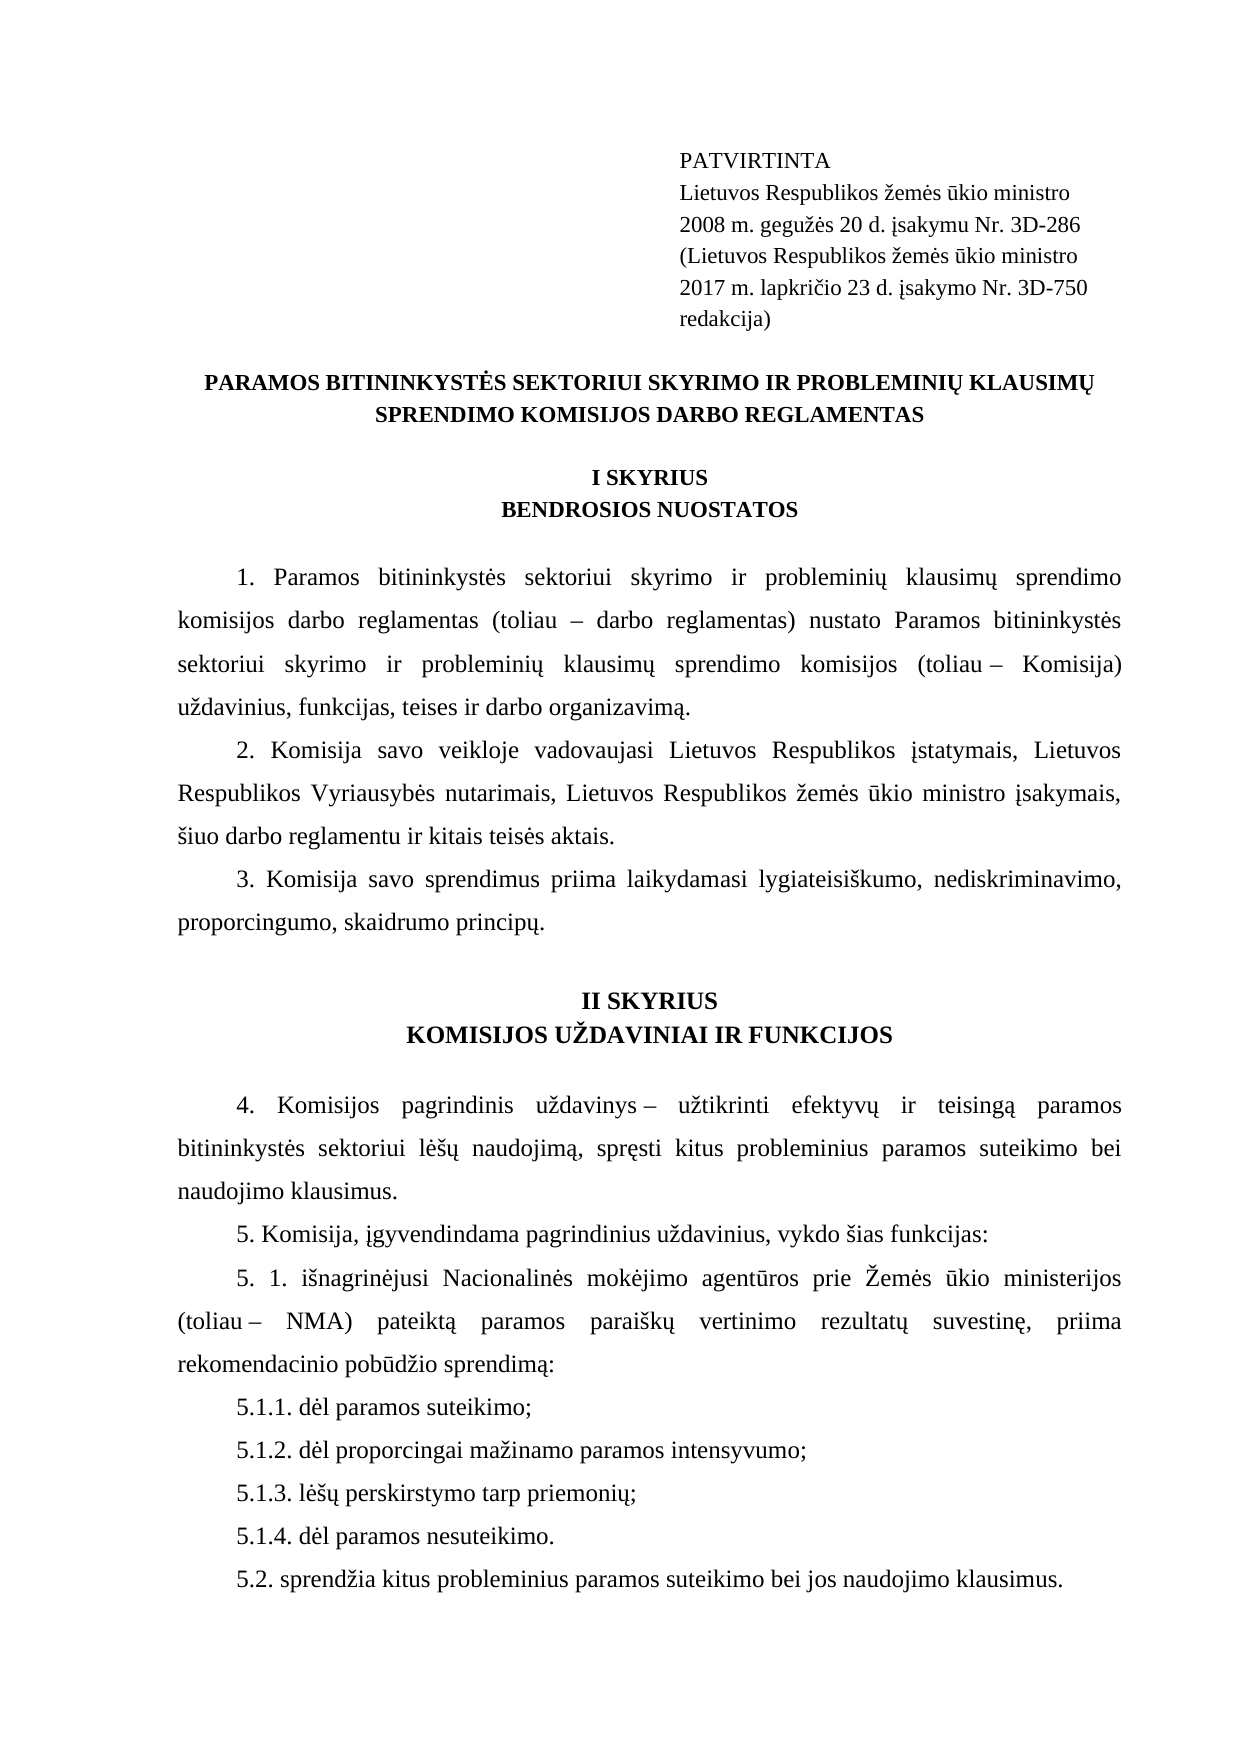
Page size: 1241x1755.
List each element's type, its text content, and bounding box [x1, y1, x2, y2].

text PATVIRTINTA [679, 148, 1122, 174]
text PARAMOS BITININKYSTĖS SEKTORIUI SKYRIMO IR PROBLEMINIŲ KLAUSIMŲ SPRENDIMO KOMISIJOS DARBO REGLAMENTAS [177, 369, 1122, 427]
text KOMISIJOS UŽDAVINIAI IR FUNKCIJOS [177, 1020, 1122, 1049]
text 2. Komisija savo veikloje vadovaujasi Lietuvos Respublikos įstatymais, Lietuvos Respublikos Vyriausybės nutarimais, Lietuvos Respublikos žemės ūkio ministro įsakymais, šiuo darbo reglamentu ir kitais teisės aktais. [177, 735, 1122, 850]
text 1. Paramos bitininkystės sektoriui skyrimo ir probleminių klausimų sprendimo komisijos darbo reglamentas (toliau – darbo reglamentas) nustato Paramos bitininkystės sektoriui skyrimo ir probleminių klausimų sprendimo komisijos (toliau – Komisija) uždavinius, funkcijas, teises ir darbo organizavimą. [177, 562, 1122, 721]
text 4. Komisijos pagrindinis uždavinys – užtikrinti efektyvų ir teisingą paramos bitininkystės sektoriui lėšų naudojimą, spręsti kitus probleminius paramos suteikimo bei naudojimo klausimus. [177, 1090, 1122, 1205]
text 2008 m. gegužės 20 d. įsakymu Nr. 3D‑286 [679, 211, 1122, 237]
text 5. Komisija, įgyvendindama pagrindinius uždavinius, vykdo šias funkcijas: [177, 1219, 1122, 1248]
text 5.1.2. dėl proporcingai mažinamo paramos intensyvumo; [177, 1435, 1122, 1464]
text 5. 1. išnagrinėjusi Nacionalinės mokėjimo agentūros prie Žemės ūkio ministerijos (toliau – NMA) pateiktą paramos paraiškų vertinimo rezultatų suvestinę, priima rekomendacinio pobūdžio sprendimą: [177, 1263, 1122, 1378]
text (Lietuvos Respublikos žemės ūkio ministro [679, 242, 1122, 269]
text I SKYRIUS [177, 464, 1122, 490]
text redakcija) [679, 305, 1122, 332]
text 3. Komisija savo sprendimus priima laikydamasi lygiateisiškumo, nediskriminavimo, proporcingumo, skaidrumo principų. [177, 864, 1122, 936]
text Lietuvos Respublikos žemės ūkio ministro [679, 179, 1122, 206]
text II SKYRIUS [177, 986, 1122, 1015]
text 5.1.4. dėl paramos nesuteikimo. [177, 1521, 1122, 1550]
text BENDROSIOS NUOSTATOS [177, 496, 1122, 522]
text 5.2. sprendžia kitus probleminius paramos suteikimo bei jos naudojimo klausimus. [177, 1564, 1122, 1593]
text 5.1.3. lėšų perskirstymo tarp priemonių; [177, 1478, 1122, 1507]
text 5.1.1. dėl paramos suteikimo; [177, 1392, 1122, 1421]
text 2017 m. lapkričio 23 d. įsakymo Nr. 3D-750 [679, 274, 1122, 300]
